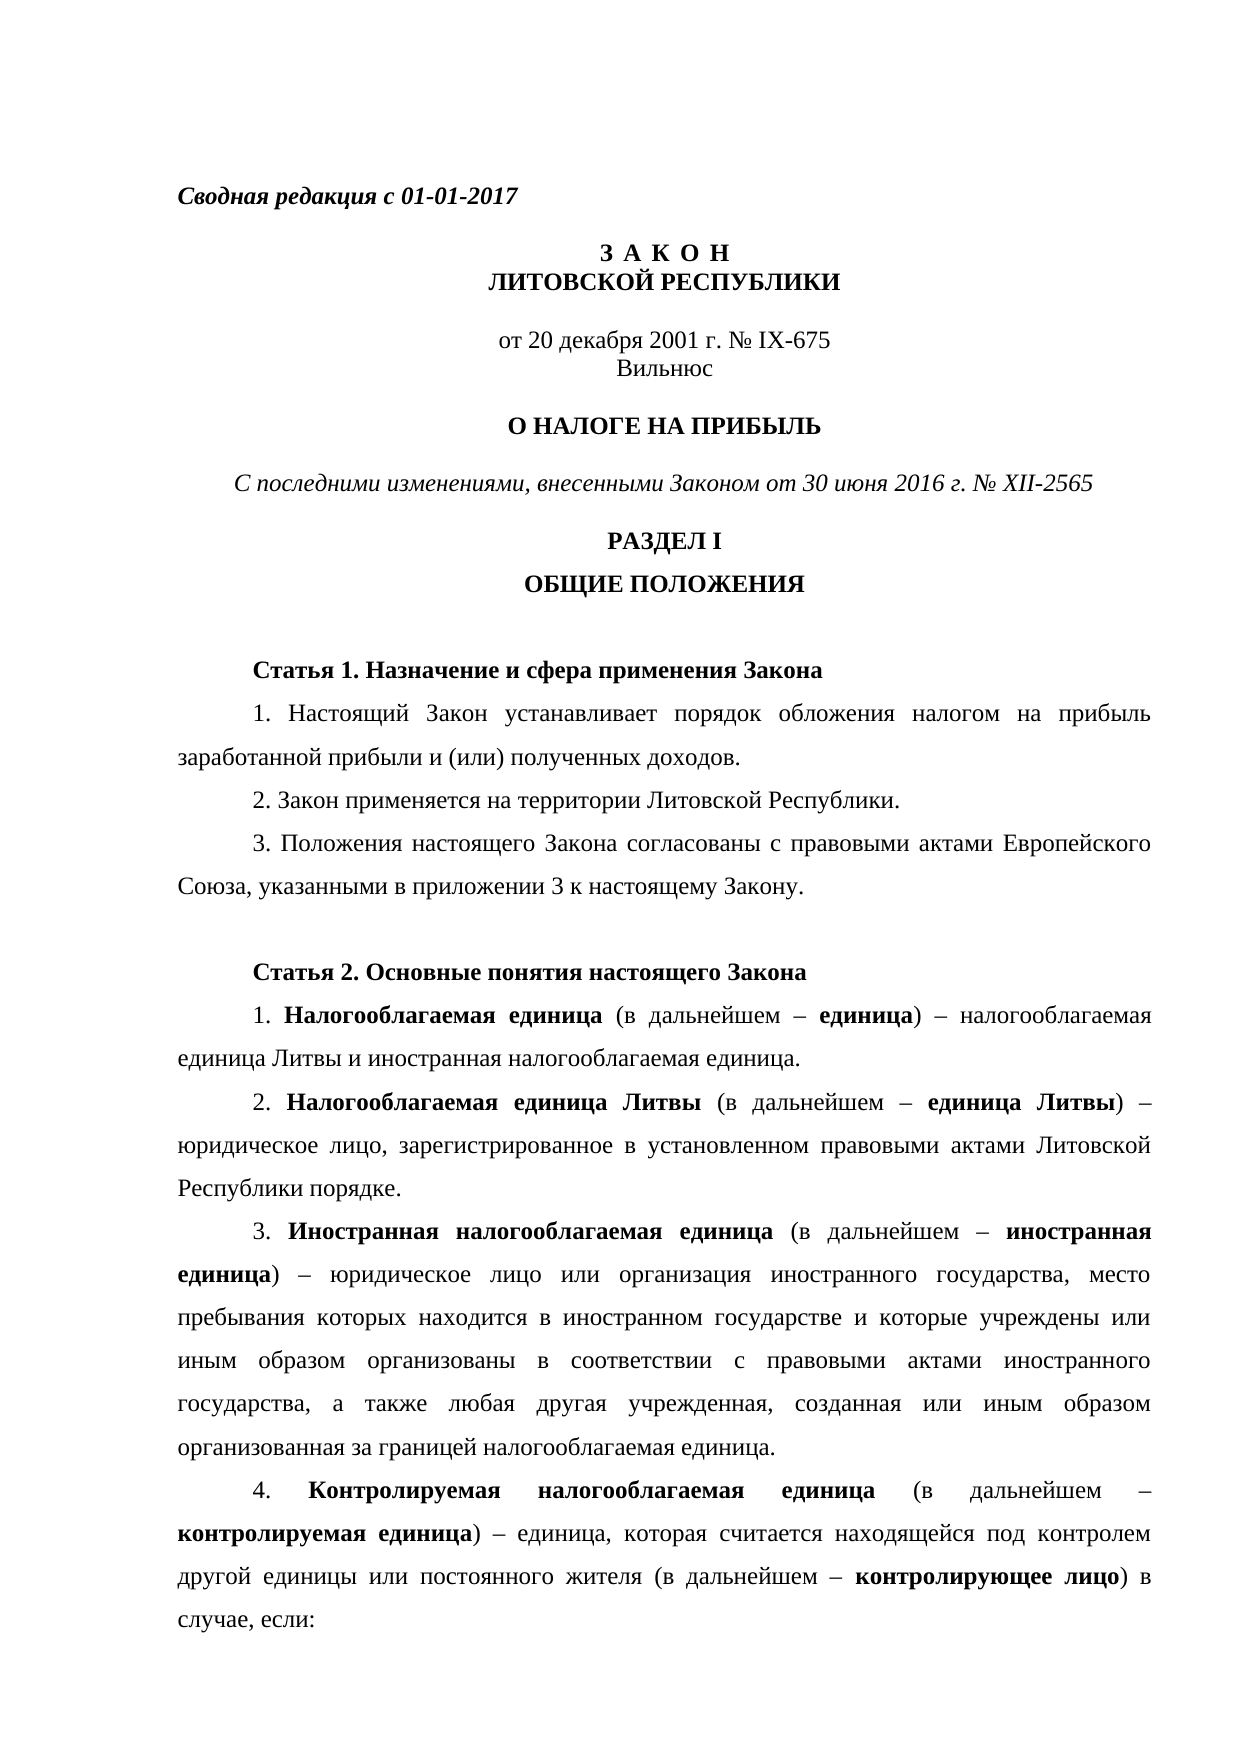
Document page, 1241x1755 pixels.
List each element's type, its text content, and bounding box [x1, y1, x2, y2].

text С последними изменениями, внесенными Законом от 30 июня 2016 г. № XII-2565 [177, 468, 1152, 497]
text 1. Настоящий Закон устанавливает порядок обложения налогом на прибыль заработанной прибыли и (или) полученных доходов. [177, 698, 1152, 770]
text ЛИТОВСКОЙ РЕСПУБЛИКИ [177, 267, 1152, 296]
text 3. Положения настоящего Закона согласованы с правовыми актами Европейского Союза, указанными в приложении 3 к настоящему Закону. [177, 828, 1152, 900]
text 2. Закон применяется на территории Литовской Республики. [177, 785, 1152, 813]
text З А К О Н [177, 238, 1152, 267]
text Статья 2. Основные понятия настоящего Закона [177, 957, 1152, 986]
text 2. Налогооблагаемая единица Литвы (в дальнейшем – единица Литвы) – юридическое лицо, зарегистрированное в установленном правовыми актами Литовской Республики порядке. [177, 1087, 1152, 1202]
text РАЗДЕЛ I [177, 526, 1152, 555]
text 3. Иностранная налогооблагаемая единица (в дальнейшем – иностранная единица) – юридическое лицо или организация иностранного государства, место пребывания которых находится в иностранном государстве и которые учреждены или иным образом организованы в соответствии с правовыми актами иностранного государства, а также любая другая учрежденная, созданная или иным образом организованная за границей налогооблагаемая единица. [177, 1216, 1152, 1460]
text О НАЛОГЕ НА ПРИБЫЛЬ [177, 411, 1152, 440]
text 4. Контролируемая налогооблагаемая единица (в дальнейшем – контролируемая единица) – единица, которая считается находящейся под контролем другой единицы или постоянного жителя (в дальнейшем – контролирующее лицо) в случае, если: [177, 1475, 1152, 1633]
text от 20 декабря 2001 г. № IX-675 [177, 325, 1152, 353]
text 1. Налогооблагаемая единица (в дальнейшем – единица) – налогооблагаемая единица Литвы и иностранная налогооблагаемая единица. [177, 1000, 1152, 1072]
text Сводная редакция с 01-01-2017 [177, 181, 1152, 210]
text Вильнюс [177, 353, 1152, 382]
text ОБЩИЕ ПОЛОЖЕНИЯ [177, 569, 1152, 598]
text Статья 1. Назначение и сфера применения Закона [177, 655, 1152, 684]
